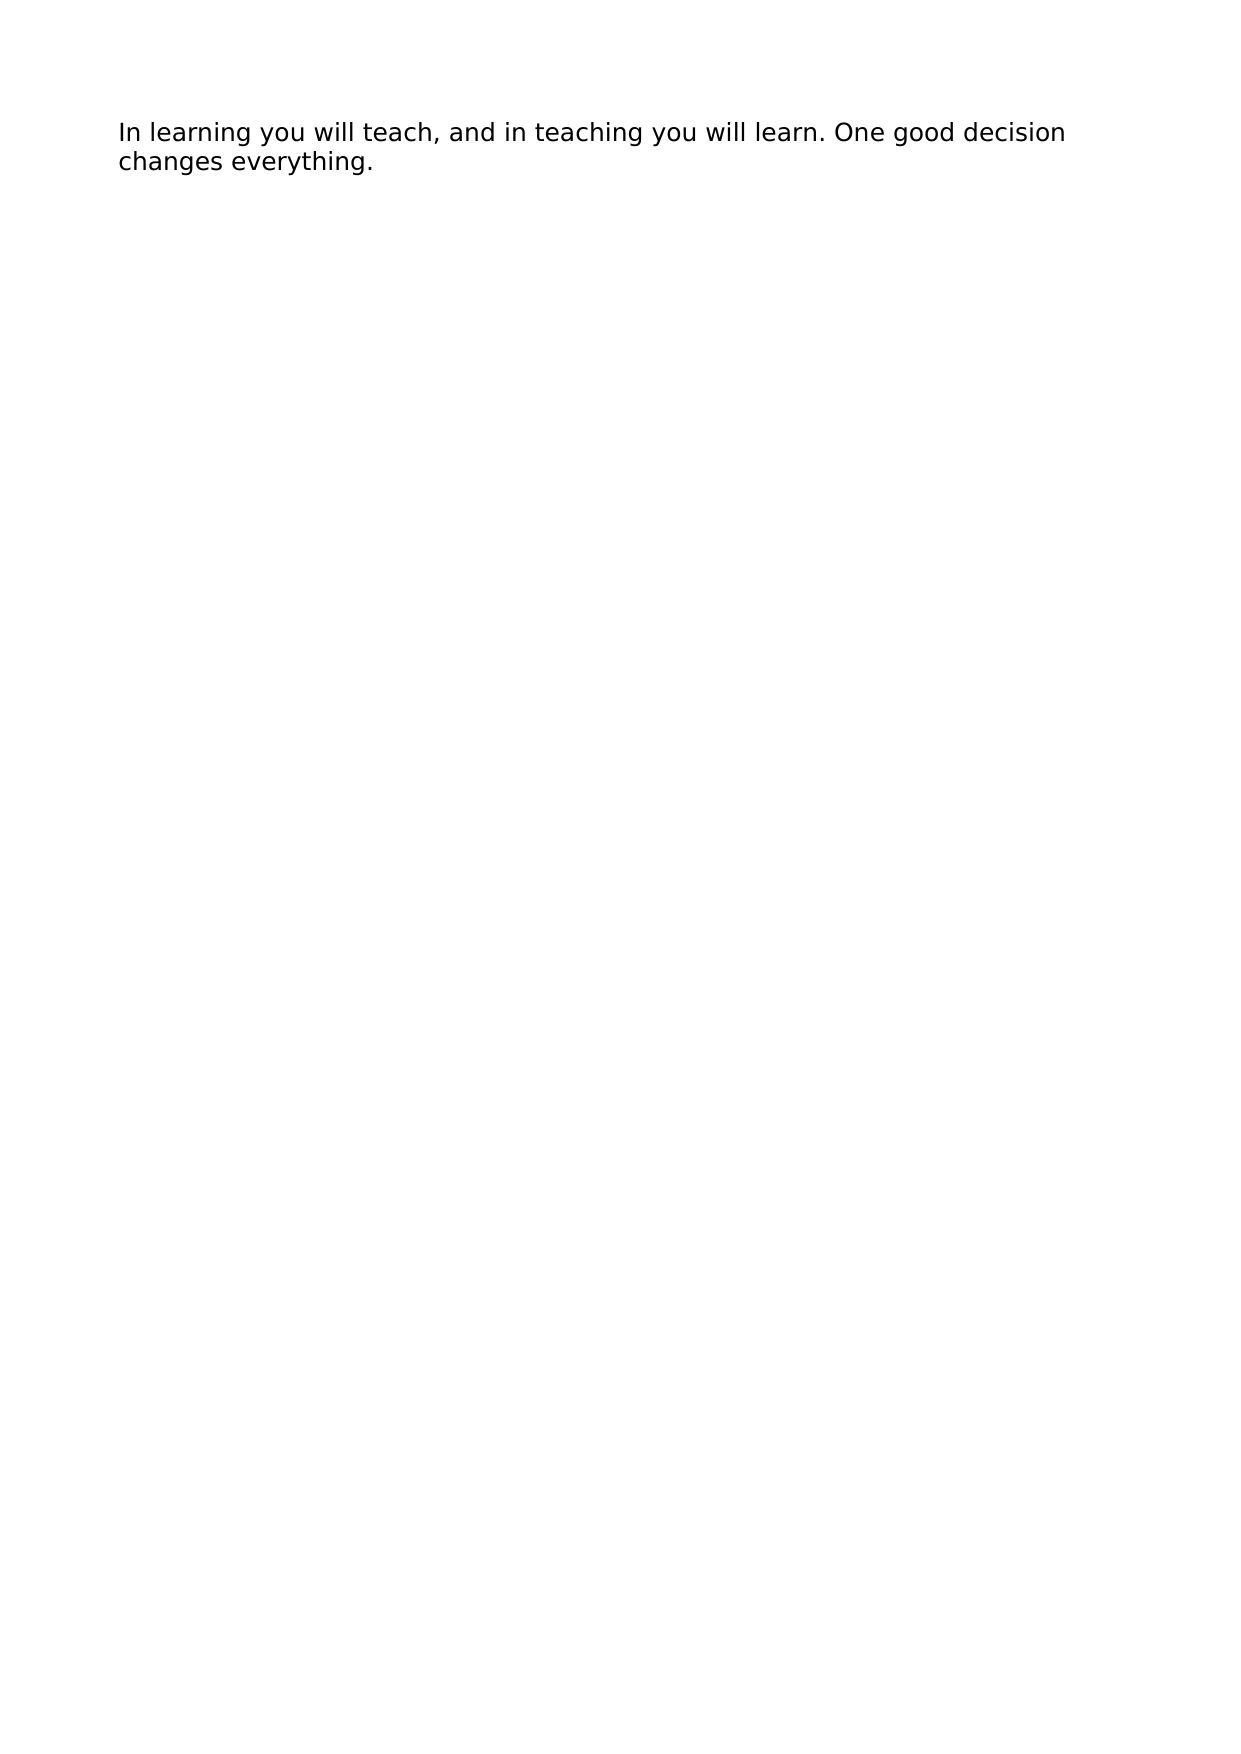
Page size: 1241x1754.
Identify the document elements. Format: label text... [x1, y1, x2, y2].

text In learning you will teach, and ​in teaching you will learn. One good decision changes everything. [118, 118, 1122, 176]
